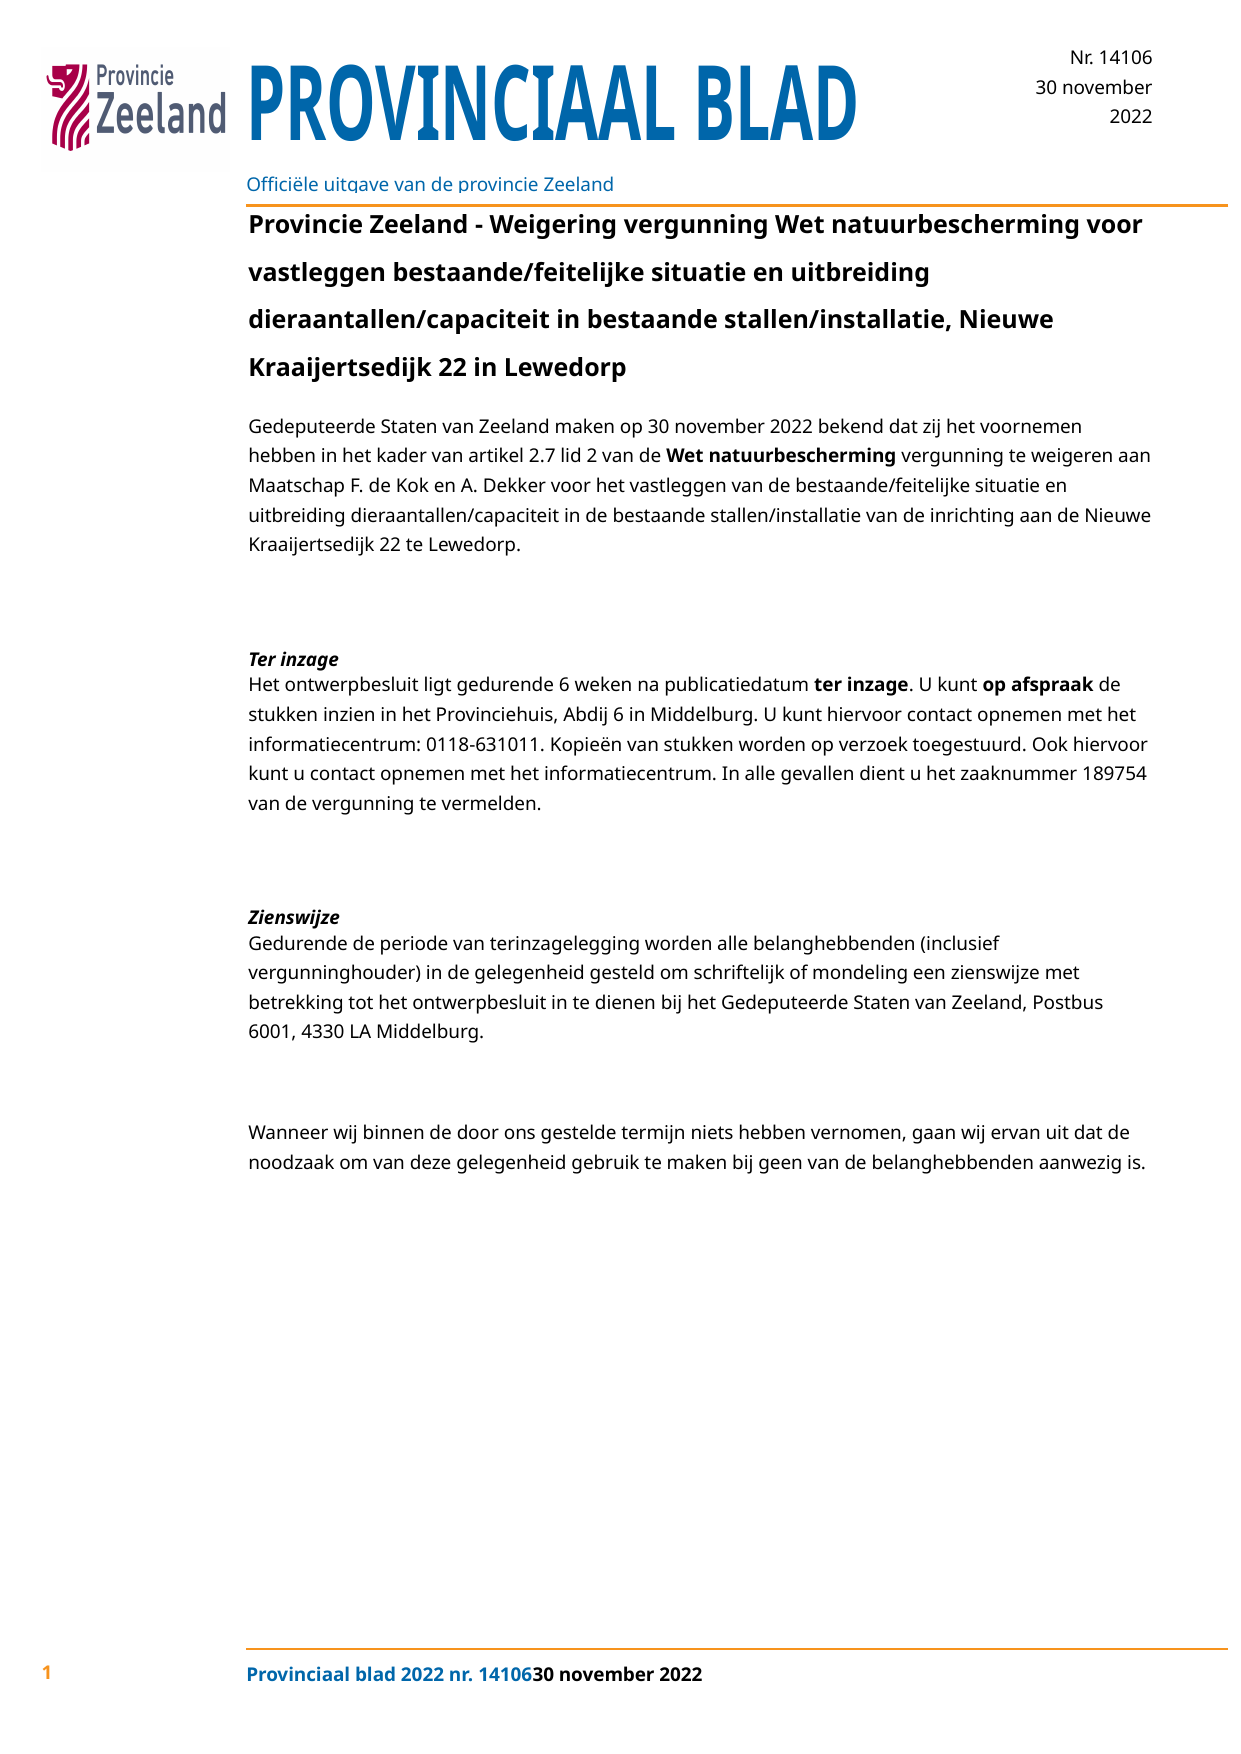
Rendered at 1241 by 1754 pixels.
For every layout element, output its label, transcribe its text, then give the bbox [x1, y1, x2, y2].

text Gedurende de periode van terinzagelegging worden alle belanghebbenden (inclusief vergunninghouder) in de gelegenheid gesteld om schriftelijk of mondeling een zienswijze met betrekking tot het ontwerpbesluit in te dienen bij het Gedeputeerde Staten van Zeeland, Postbus 6001, 4330 LA Middelburg. [248, 930, 1152, 1044]
text Gedeputeerde Staten van Zeeland maken op 30 november 2022 bekend dat zij het voornemen hebben in het kader van artikel 2.7 lid 2 van de Wet natuurbescherming vergunning te weigeren aan Maatschap F. de Kok en A. Dekker voor het vastleggen van de bestaande/feitelijke situatie en uitbreiding dieraantallen/capaciteit in de bestaande stallen/installatie van de inrichting aan de Nieuwe Kraaijertsedijk 22 te Lewedorp. [248, 413, 1152, 557]
picture [41, 47, 231, 172]
text Ter inzage [248, 646, 1152, 672]
text Provincie Zeeland - Weigering vergunning Wet natuurbescherming voor vastleggen bestaande/feitelijke situatie en uitbreiding dieraantallen/capaciteit in bestaande stallen/installatie, Nieuwe Kraaijertsedijk 22 in Lewedorp [248, 207, 1152, 384]
text Het ontwerpbesluit ligt gedurende 6 weken na publicatiedatum ter inzage. U kunt op afspraak de stukken inzien in het Provinciehuis, Abdij 6 in Middelburg. U kunt hiervoor contact opnemen met het informatiecentrum: 0118-631011. Kopieën van stukken worden op verzoek toegestuurd. Ook hiervoor kunt u contact opnemen met het informatiecentrum. In alle gevallen dient u het zaaknummer 189754 van de vergunning te vermelden. [248, 672, 1152, 816]
text Wanneer wij binnen de door ons gestelde termijn niets hebben vernomen, gaan wij ervan uit dat de noodzaak om van deze gelegenheid gebruik te maken bij geen van de belanghebbenden aanwezig is. [248, 1119, 1152, 1175]
text Zienswijze [248, 904, 1152, 930]
